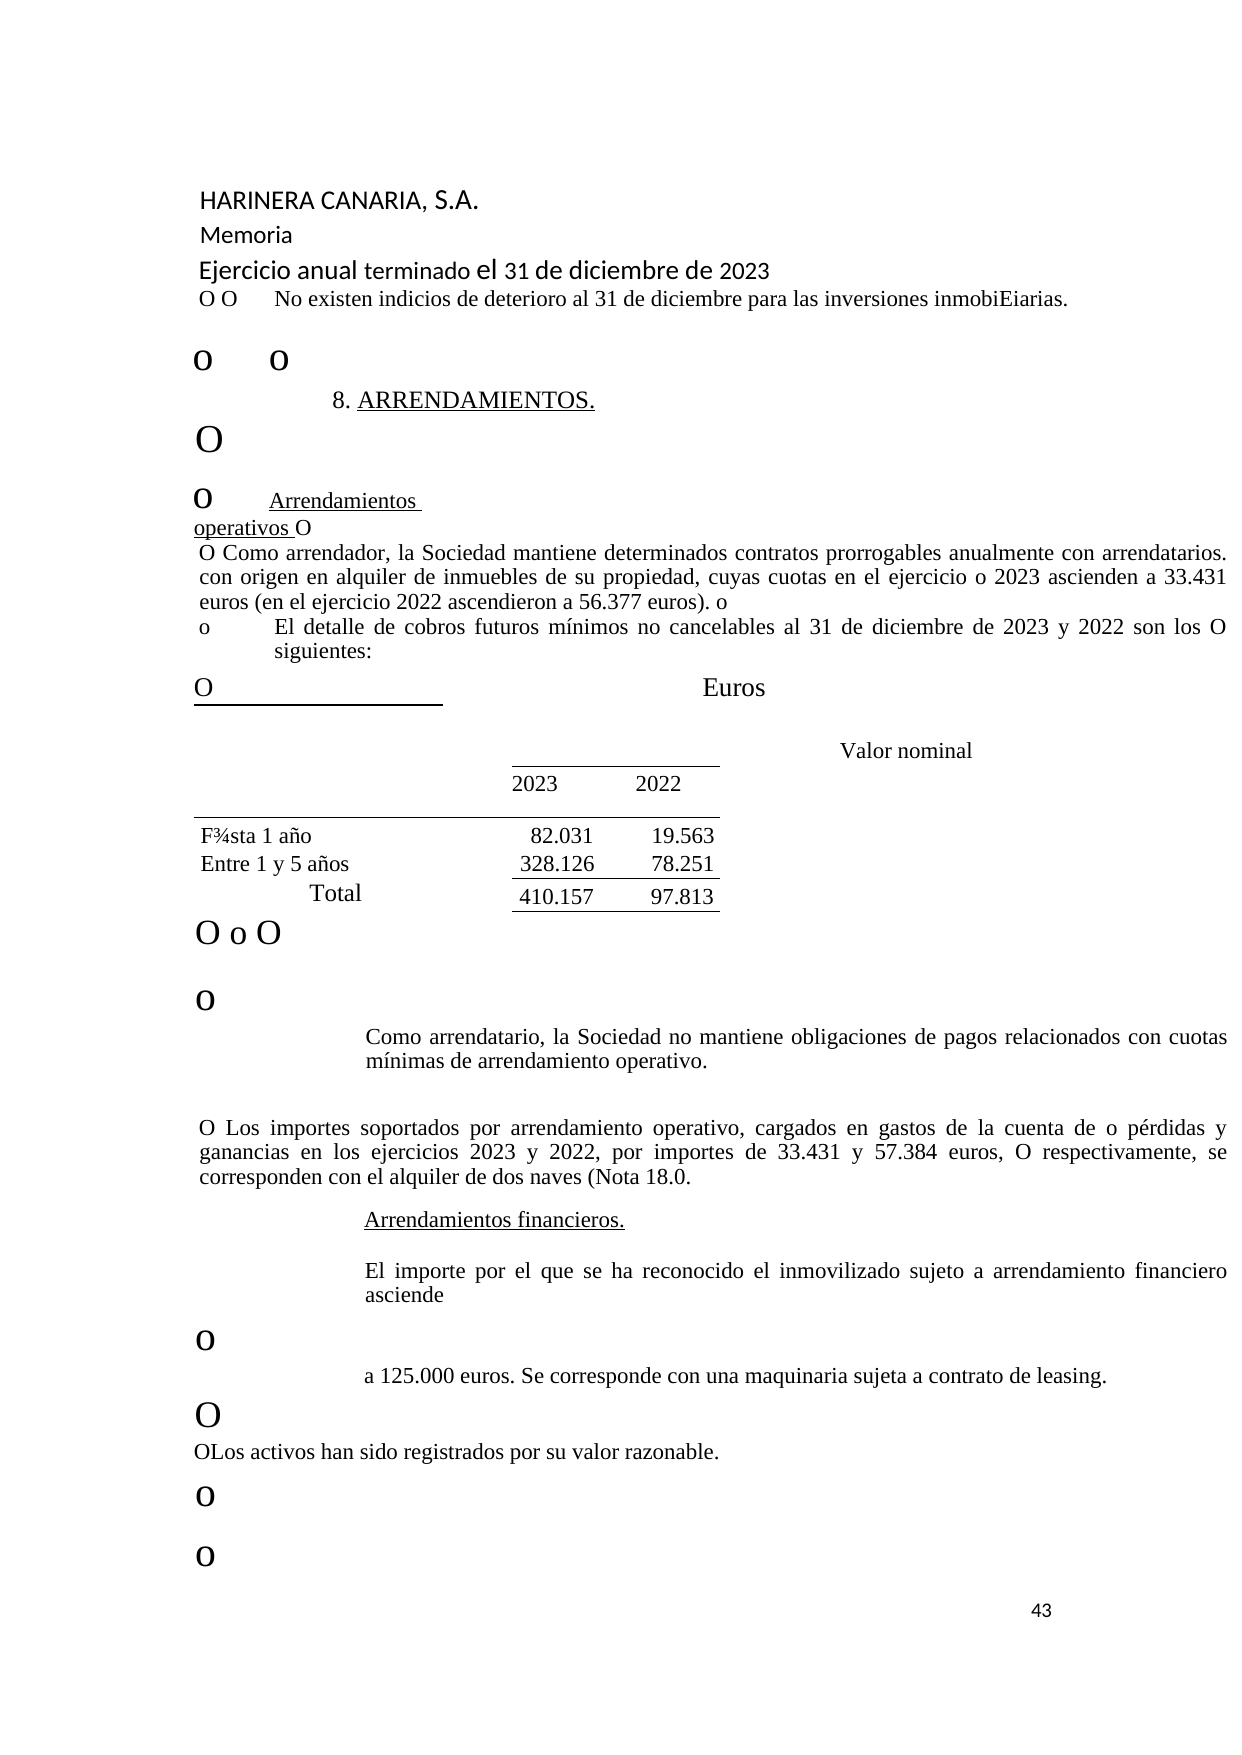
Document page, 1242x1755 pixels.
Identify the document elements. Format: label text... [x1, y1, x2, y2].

text o El detalle de cobros futuros mínimos no cancelables al 31 de diciembre de 2023 y 2022 son los O siguientes: [199, 614, 1229, 664]
text o [195, 1467, 244, 1515]
table_cell F¾sta 1 año Entre 1 y 5 años Total [194, 818, 512, 911]
text o [195, 972, 244, 1019]
text a 125.000 euros. Se corresponde con una maquinaria sujeta a contrato de leasing. [364, 1364, 1229, 1388]
text O Como arrendador, la Sociedad mantiene determinados contratos prorrogables anualmente con arrendatarios. con origen en alquiler de inmuebles de su propiedad, cuyas cuotas en el ejercicio o 2023 ascienden a 33.431 euros (en el ejercicio 2022 ascendieron a 56.377 euros). o [199, 540, 1229, 614]
text O Los importes soportados por arrendamiento operativo, cargados en gastos de la cuenta de o pérdidas y ganancias en los ejercicios 2023 y 2022, por importes de 33.431 y 57.384 euros, O respectivamente, se corresponden con el alquiler de dos naves (Nota 18.0. [199, 1115, 1229, 1189]
list Arrendamientos operativos O [192, 473, 440, 540]
table_cell 97.813 [635, 879, 719, 911]
text O Euros [193, 671, 1229, 702]
text El importe por el que se ha reconocido el inmovilizado sujeto a arrendamiento financiero asciende [364, 1258, 1229, 1307]
text Valor nominal [583, 737, 1229, 764]
table_cell 82.031 328.126 [512, 818, 635, 878]
text O Los activos han sido registrados por su valor razonable. [193, 1439, 1229, 1464]
text Como arrendatario, la Sociedad no mantiene obligaciones de pagos relacionados con cuotas mínimas de arrendamiento operativo. [365, 1025, 1229, 1074]
list o [192, 332, 440, 380]
table_header [194, 766, 512, 817]
text O [195, 416, 924, 461]
table_header 2022 [635, 767, 719, 817]
text 8. ARRENDAMIENTOS. [332, 385, 1081, 413]
text Arrendamientos financieros. [364, 1208, 636, 1232]
text O o O [195, 912, 1036, 952]
text O O No existen indicios de deterioro al 31 de diciembre para las inversiones inmobiEiarias. [199, 287, 1130, 312]
text o [195, 1527, 244, 1575]
text O [194, 1392, 244, 1435]
text o [195, 1311, 244, 1359]
table_header 2023 [512, 767, 635, 817]
table_cell 410.157 [512, 879, 635, 911]
table_cell 19.563 78.251 [635, 818, 719, 878]
